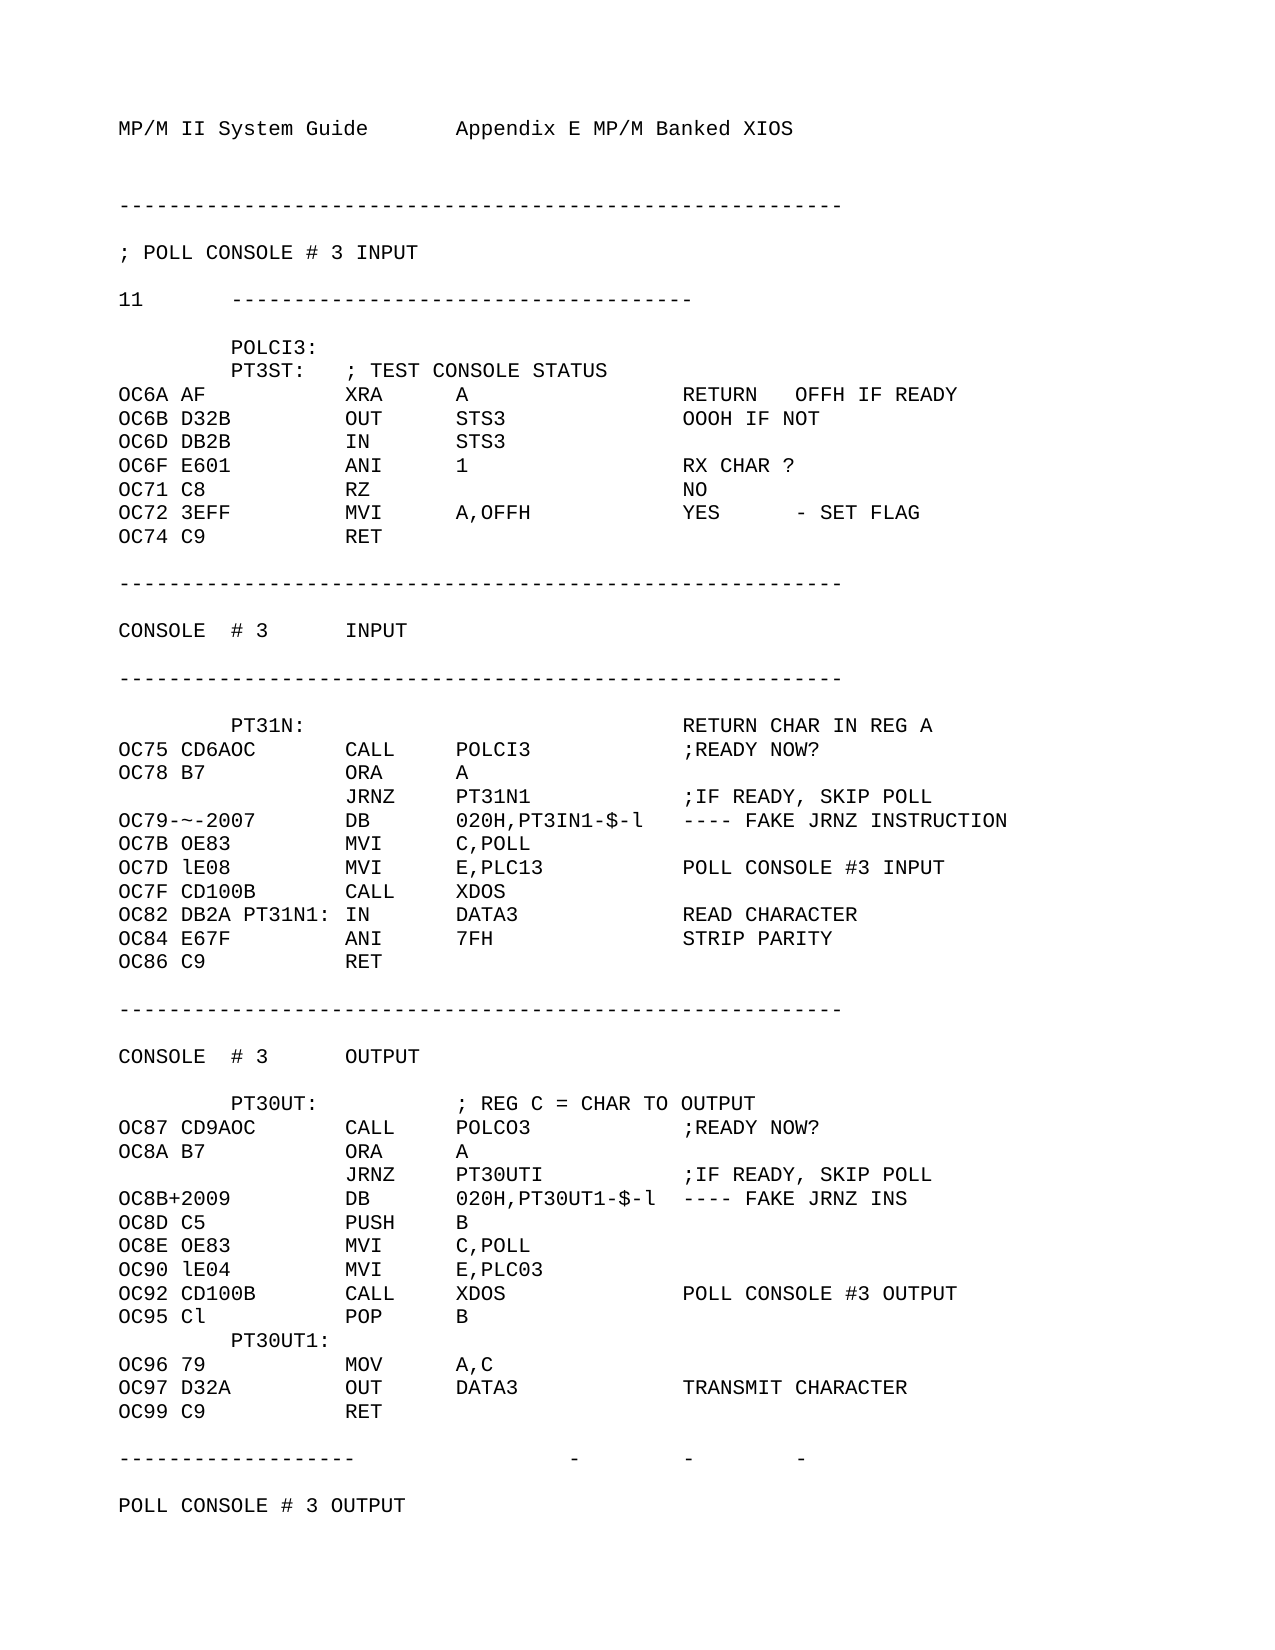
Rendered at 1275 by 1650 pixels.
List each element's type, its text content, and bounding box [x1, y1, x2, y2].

text ; POLL CONSOLE # 3 INPUT [118, 242, 1157, 266]
text OC8A B7 ORA A [118, 1141, 1157, 1164]
text OC78 B7 ORA A [118, 762, 1157, 786]
text CONSOLE # 3 OUTPUT [118, 1046, 1157, 1070]
text ---------------------------------------------------------- [118, 668, 1157, 691]
text OC75 CD6AOC CALL POLCI3 ;READY NOW? [118, 739, 1157, 762]
text PT3ST: ; TEST CONSOLE STATUS [118, 360, 1157, 384]
text OC6F E601 ANI 1 RX CHAR ? [118, 455, 1157, 479]
text OC97 D32A OUT DATA3 TRANSMIT CHARACTER [118, 1377, 1157, 1401]
text OC6B D32B OUT STS3 OOOH IF NOT [118, 408, 1157, 431]
text OC8D C5 PUSH B [118, 1212, 1157, 1235]
text ------------------- - - - [118, 1448, 1157, 1472]
text OC74 C9 RET [118, 526, 1157, 549]
text OC92 CD100B CALL XDOS POLL CONSOLE #3 OUTPUT [118, 1283, 1157, 1306]
text OC86 C9 RET [118, 952, 1157, 975]
text CONSOLE # 3 INPUT [118, 621, 1157, 644]
text OC7F CD100B CALL XDOS [118, 881, 1157, 904]
text OC84 E67F ANI 7FH STRIP PARITY [118, 928, 1157, 952]
text OC8E OE83 MVI C,POLL [118, 1235, 1157, 1259]
text OC6D DB2B IN STS3 [118, 431, 1157, 455]
text OC72 3EFF MVI A,OFFH YES - SET FLAG [118, 502, 1157, 526]
text OC79-~-2007 DB 020H,PT3IN1-$-l ---- FAKE JRNZ INSTRUCTION [118, 810, 1157, 833]
text POLCI3: [118, 337, 1157, 360]
text JRNZ PT30UTI ;IF READY, SKIP POLL [118, 1164, 1157, 1188]
text POLL CONSOLE # 3 OUTPUT [118, 1495, 1157, 1519]
text PT30UT: ; REG C = CHAR TO OUTPUT [118, 1093, 1157, 1117]
text ---------------------------------------------------------- [118, 195, 1157, 218]
text OC90 lE04 MVI E,PLC03 [118, 1259, 1157, 1283]
text OC8B+2009 DB 020H,PT30UT1-$-l ---- FAKE JRNZ INS [118, 1188, 1157, 1212]
text OC95 Cl POP B [118, 1306, 1157, 1330]
text PT30UT1: [118, 1330, 1157, 1353]
text OC87 CD9AOC CALL POLCO3 ;READY NOW? [118, 1117, 1157, 1141]
text OC82 DB2A PT31N1: IN DATA3 READ CHARACTER [118, 904, 1157, 928]
text OC71 C8 RZ NO [118, 479, 1157, 502]
text OC7D lE08 MVI E,PLC13 POLL CONSOLE #3 INPUT [118, 857, 1157, 881]
text ---------------------------------------------------------- [118, 999, 1157, 1022]
text PT31N: RETURN CHAR IN REG A [118, 715, 1157, 739]
text OC96 79 MOV A,C [118, 1353, 1157, 1377]
text OC7B OE83 MVI C,POLL [118, 833, 1157, 857]
text 11 ------------------------------------- [118, 289, 1157, 313]
text ---------------------------------------------------------- [118, 573, 1157, 597]
text OC99 C9 RET [118, 1401, 1157, 1424]
text OC6A AF XRA A RETURN OFFH IF READY [118, 384, 1157, 408]
text JRNZ PT31N1 ;IF READY, SKIP POLL [118, 786, 1157, 810]
